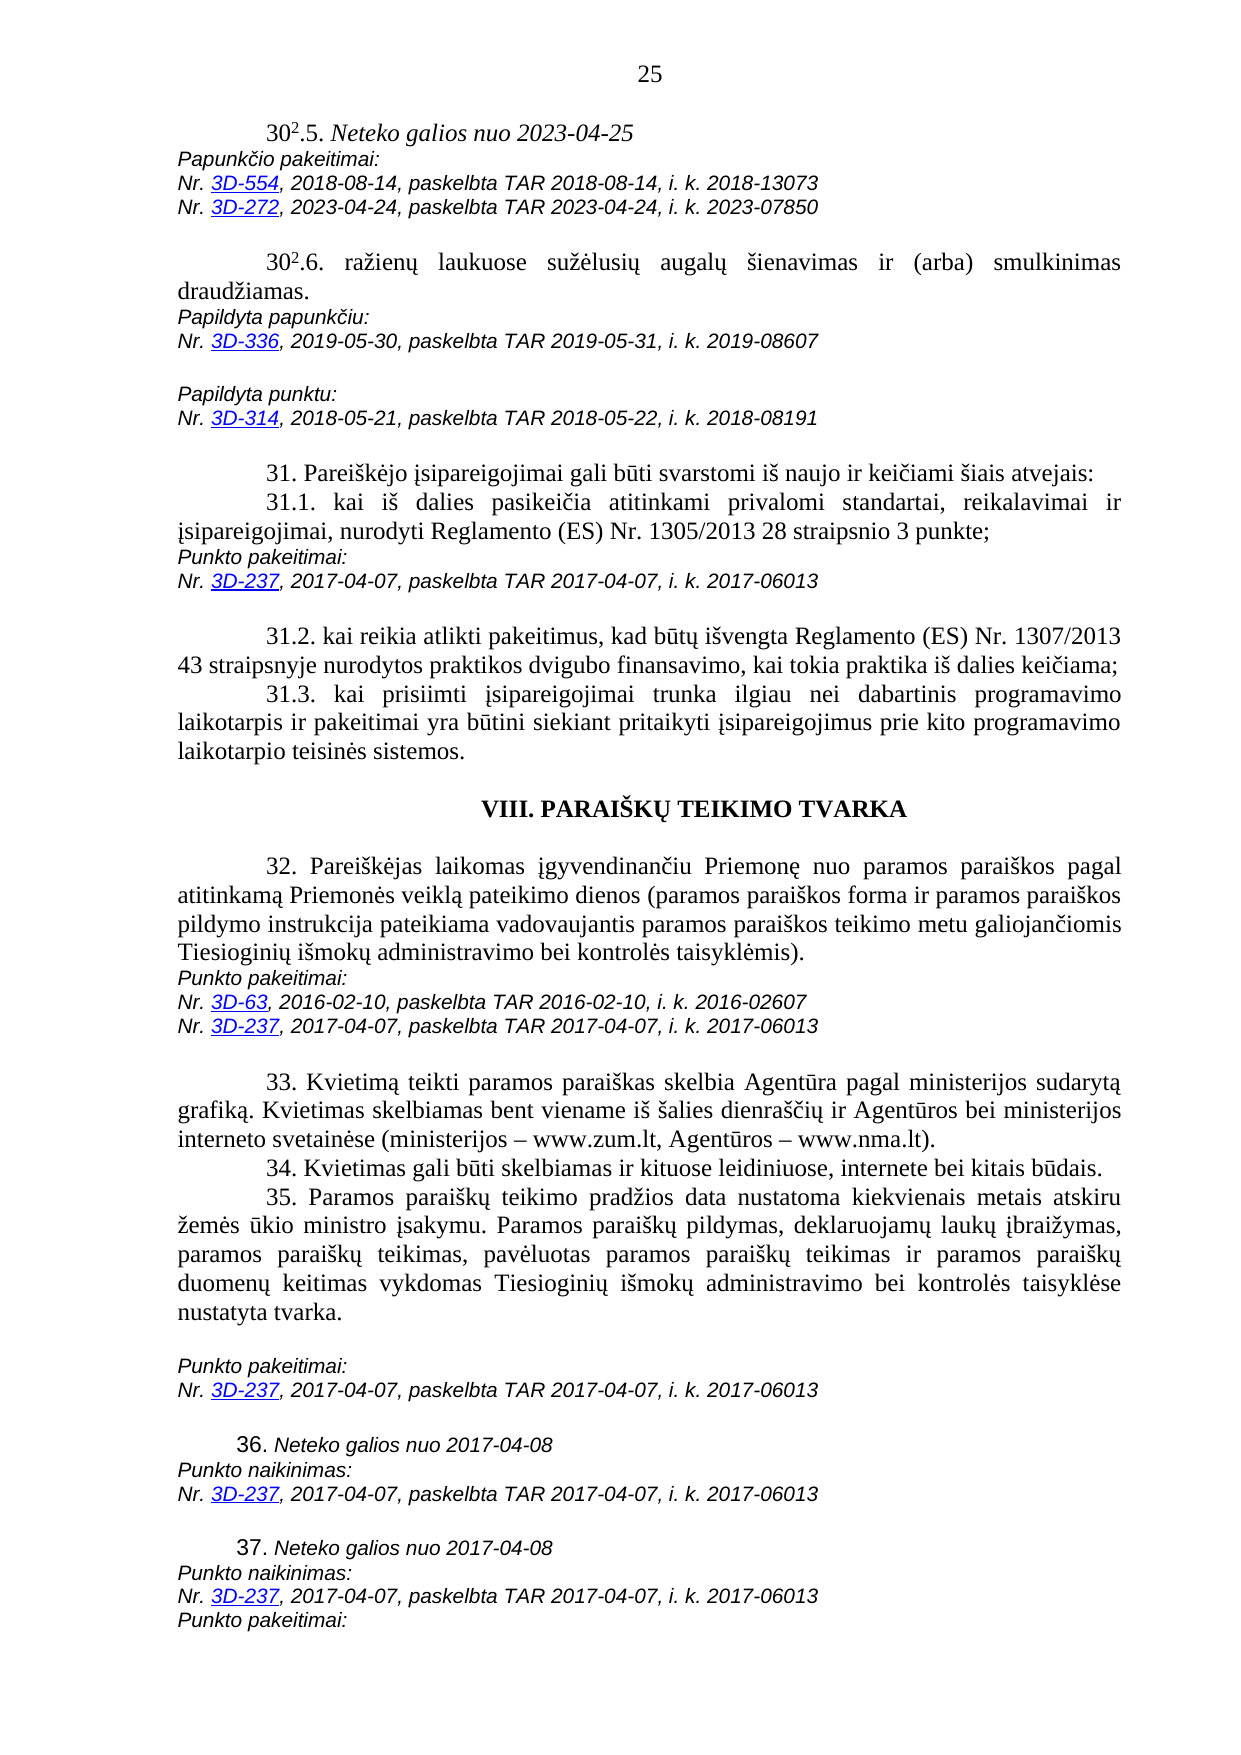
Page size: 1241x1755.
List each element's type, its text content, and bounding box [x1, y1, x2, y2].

text Nr. 3D-237, 2017-04-07, paskelbta TAR 2017-04-07, i. k. 2017-06013 [177, 1378, 1122, 1402]
text Papildyta punktu: [177, 382, 1122, 406]
text 34. Kvietimas gali būti skelbiamas ir kituose leidiniuose, internete bei kitais būdais. [177, 1153, 1122, 1182]
text Nr. 3D-314, 2018-05-21, paskelbta TAR 2018-05-22, i. k. 2018-08191 [177, 406, 1122, 429]
text Punkto pakeitimai: [177, 1354, 1122, 1378]
text Nr. 3D-554, 2018-08-14, paskelbta TAR 2018-08-14, i. k. 2018-13073 [177, 171, 1122, 195]
text Nr. 3D-63, 2016-02-10, paskelbta TAR 2016-02-10, i. k. 2016-02607 [177, 990, 1122, 1014]
text Nr. 3D-237, 2017-04-07, paskelbta TAR 2017-04-07, i. k. 2017-06013 [177, 568, 1122, 592]
text 302.6. ražienų laukuose sužėlusių augalų šienavimas ir (arba) smulkinimas draudžiamas. [177, 247, 1122, 305]
text Nr. 3D-272, 2023-04-24, paskelbta TAR 2023-04-24, i. k. 2023-07850 [177, 195, 1122, 219]
text 31.3. kai prisiimti įsipareigojimai trunka ilgiau nei dabartinis programavimo laikotarpis ir pakeitimai yra būtini siekiant pritaikyti įsipareigojimus prie kito programavimo laikotarpio teisinės sistemos. [177, 679, 1122, 765]
text Papildyta papunkčiu: [177, 305, 1122, 329]
text 33. Kvietimą teikti paramos paraiškas skelbia Agentūra pagal ministerijos sudarytą grafiką. Kvietimas skelbiamas bent viename iš šalies dienraščių ir Agentūros bei ministerijos interneto svetainėse (ministerijos – www.zum.lt, Agentūros – www.nma.lt). [177, 1067, 1122, 1153]
text 32. Pareiškėjas laikomas įgyvendinančiu Priemonę nuo paramos paraiškos pagal atitinkamą Priemonės veiklą pateikimo dienos (paramos paraiškos forma ir paramos paraiškos pildymo instrukcija pateikiama vadovaujantis paramos paraiškos teikimo metu galiojančiomis Tiesioginių išmokų administravimo bei kontrolės taisyklėmis). [177, 851, 1122, 966]
text Nr. 3D-237, 2017-04-07, paskelbta TAR 2017-04-07, i. k. 2017-06013 [177, 1481, 1122, 1505]
text 31.2. kai reikia atlikti pakeitimus, kad būtų išvengta Reglamento (ES) Nr. 1307/2013 43 straipsnyje nurodytos praktikos dvigubo finansavimo, kai tokia praktika iš dalies keičiama; [177, 621, 1122, 679]
text 31. Pareiškėjo įsipareigojimai gali būti svarstomi iš naujo ir keičiami šiais atvejais: [177, 458, 1122, 487]
text Punkto naikinimas: [177, 1457, 1122, 1481]
text VIII. PARAIŠKŲ TEIKIMO TVARKA [177, 794, 1122, 822]
text Punkto pakeitimai: [177, 544, 1122, 568]
text 31.1. kai iš dalies pasikeičia atitinkami privalomi standartai, reikalavimai ir įsipareigojimai, nurodyti Reglamento (ES) Nr. 1305/2013 28 straipsnio 3 punkte; [177, 487, 1122, 544]
text Punkto pakeitimai: [177, 966, 1122, 990]
text 35. Paramos paraiškų teikimo pradžios data nustatoma kiekvienais metais atskiru žemės ūkio ministro įsakymu. Paramos paraiškų pildymas, deklaruojamų laukų įbraižymas, paramos paraiškų teikimas, pavėluotas paramos paraiškų teikimas ir paramos paraiškų duomenų keitimas vykdomas Tiesioginių išmokų administravimo bei kontrolės taisyklėse nustatyta tvarka. [177, 1182, 1122, 1326]
text Nr. 3D-237, 2017-04-07, paskelbta TAR 2017-04-07, i. k. 2017-06013 [177, 1584, 1122, 1608]
text Papunkčio pakeitimai: [177, 147, 1122, 171]
text Punkto naikinimas: [177, 1560, 1122, 1584]
text Nr. 3D-237, 2017-04-07, paskelbta TAR 2017-04-07, i. k. 2017-06013 [177, 1014, 1122, 1038]
text 37. Neteko galios nuo 2017-04-08 [177, 1534, 1122, 1560]
text Punkto pakeitimai: [177, 1608, 1122, 1632]
text Nr. 3D-336, 2019-05-30, paskelbta TAR 2019-05-31, i. k. 2019-08607 [177, 329, 1122, 353]
text 36. Neteko galios nuo 2017-04-08 [177, 1431, 1122, 1457]
text 302.5. Neteko galios nuo 2023-04-25 [177, 118, 1122, 147]
